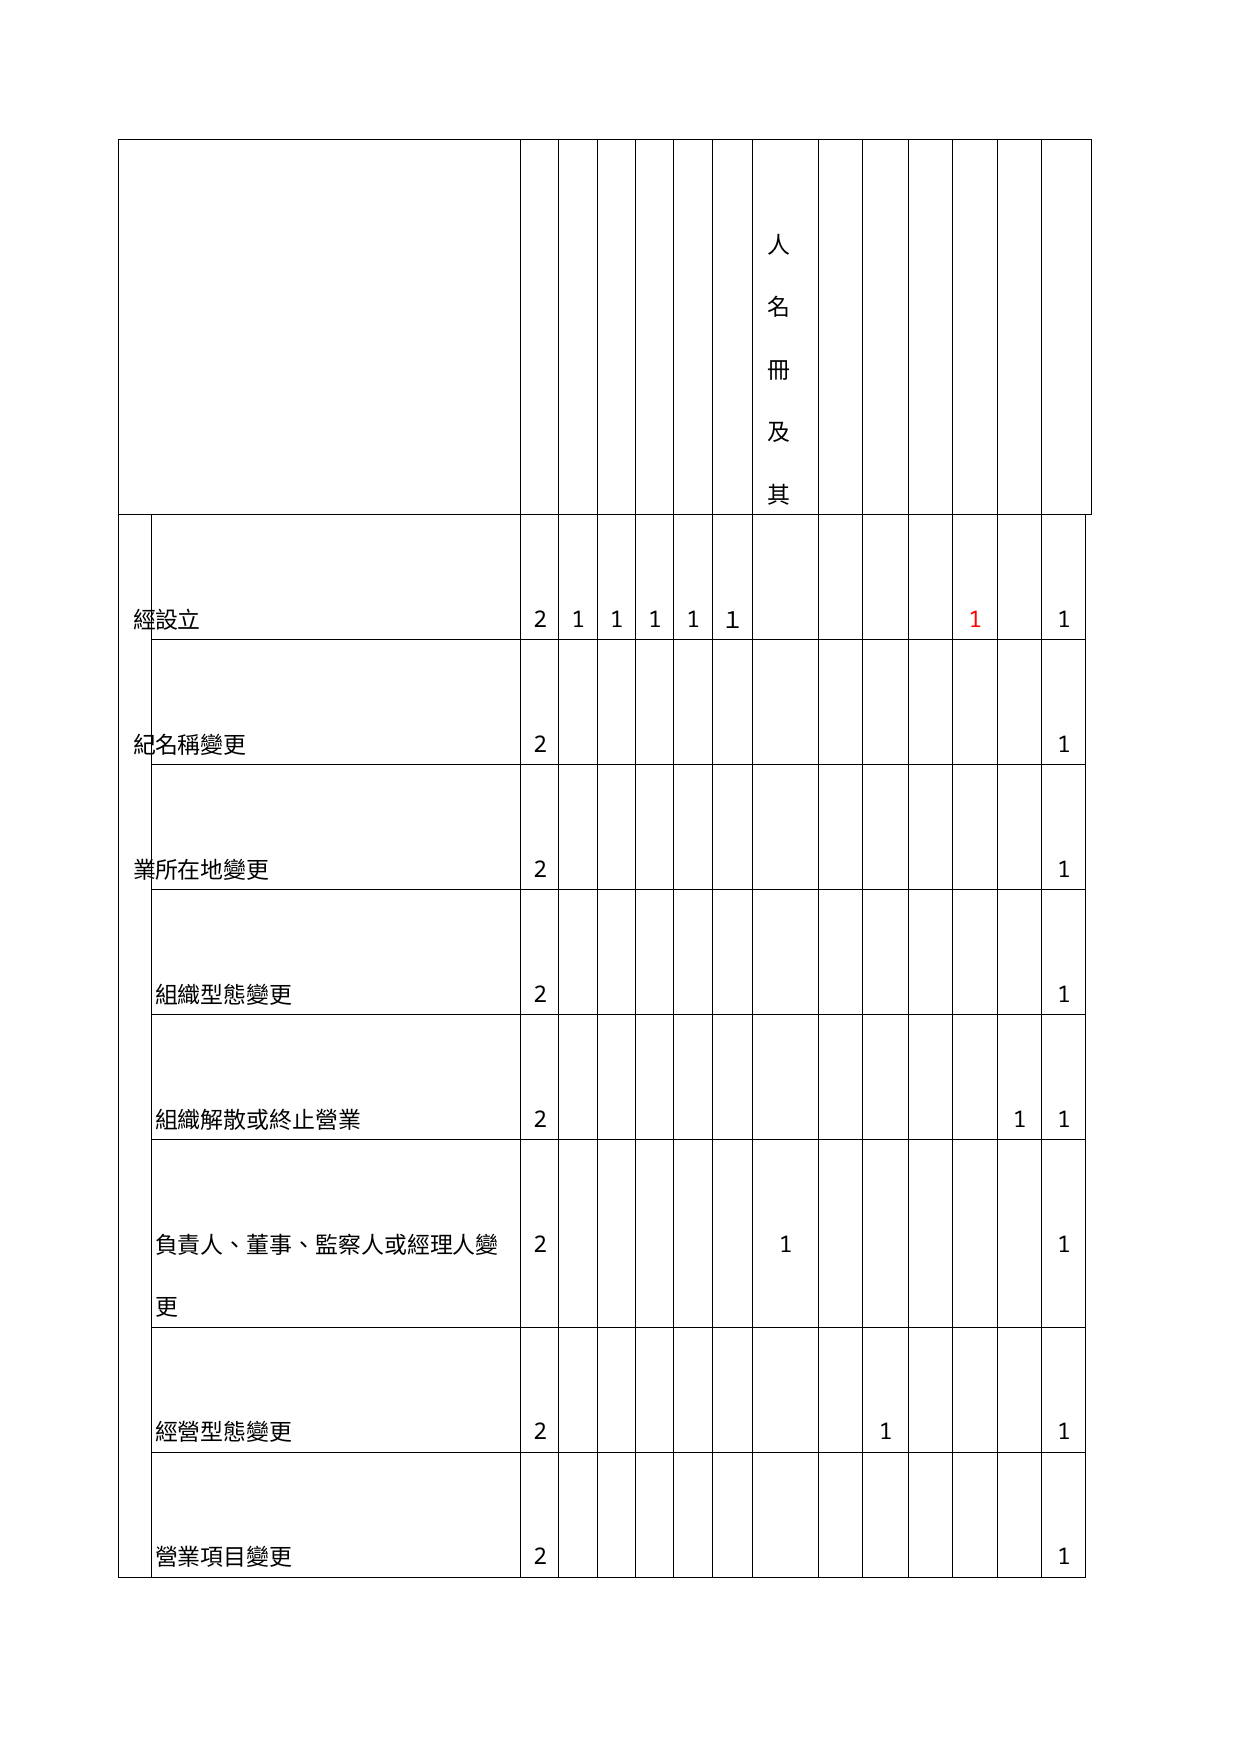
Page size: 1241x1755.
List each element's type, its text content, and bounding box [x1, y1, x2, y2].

table_cell [998, 1328, 1041, 1452]
table_cell [998, 1140, 1041, 1327]
table_header [674, 140, 712, 514]
table_cell 2 [521, 1328, 558, 1452]
table_cell [953, 1140, 997, 1327]
table_cell [598, 1453, 635, 1577]
table_cell [598, 1015, 635, 1139]
table_cell [713, 1453, 752, 1577]
table_cell [674, 1015, 712, 1139]
table_header [909, 140, 952, 514]
table_cell [559, 1328, 597, 1452]
table_cell [674, 890, 712, 1014]
table_cell [953, 640, 997, 764]
table_cell 2 [521, 1015, 558, 1139]
table_cell 1 [998, 1015, 1041, 1139]
table_cell 經營型態變更 [152, 1328, 520, 1452]
table_cell 所在地變更 [152, 765, 520, 889]
table_cell [909, 1328, 952, 1452]
table_cell [753, 1453, 818, 1577]
table_cell [559, 1015, 597, 1139]
table_cell [953, 1453, 997, 1577]
table_cell [953, 1015, 997, 1139]
table_header [119, 140, 520, 514]
table_cell [998, 890, 1041, 1014]
table_cell 2 [521, 765, 558, 889]
table_cell [819, 1453, 862, 1577]
table_cell [863, 640, 908, 764]
table_cell [598, 1140, 635, 1327]
table_cell [674, 1328, 712, 1452]
table_cell [598, 1328, 635, 1452]
table_cell [909, 640, 952, 764]
table_cell [674, 765, 712, 889]
table_cell [909, 1453, 952, 1577]
table_cell [998, 640, 1041, 764]
table_cell [819, 1015, 862, 1139]
table_cell [636, 1140, 673, 1327]
table_cell [1086, 1139, 1091, 1327]
table_cell 經 紀 業 [119, 515, 151, 1577]
table_cell [819, 1328, 862, 1452]
table_cell [674, 1453, 712, 1577]
table_cell [819, 890, 862, 1014]
table_cell 2 [521, 640, 558, 764]
table_cell 2 [521, 1453, 558, 1577]
table_cell [863, 1140, 908, 1327]
table_cell [598, 890, 635, 1014]
table_cell 1 [753, 1140, 818, 1327]
table_cell [713, 1140, 752, 1327]
table_header [598, 140, 635, 514]
table_cell [998, 765, 1041, 889]
table_cell [909, 890, 952, 1014]
table_cell [559, 1140, 597, 1327]
table_cell [636, 1015, 673, 1139]
table_cell 1 [1042, 890, 1085, 1014]
table_cell [863, 515, 908, 639]
table_cell [953, 890, 997, 1014]
table_cell 1 [1042, 1328, 1085, 1452]
table_cell [753, 515, 818, 639]
table_cell [909, 765, 952, 889]
table_cell 1 [559, 515, 597, 639]
table_cell [819, 640, 862, 764]
table_cell [598, 640, 635, 764]
table_cell [1086, 889, 1091, 1014]
table_header [819, 140, 862, 514]
table_cell 1 [1042, 1015, 1085, 1139]
table_cell [953, 765, 997, 889]
table_cell [863, 1015, 908, 1139]
table_cell 2 [521, 890, 558, 1014]
table_cell １ [713, 515, 752, 639]
table_cell 負責人、董事、監察人或經理人變更 [152, 1140, 520, 1327]
table_cell [1086, 764, 1091, 889]
table_cell [636, 640, 673, 764]
table_cell [998, 1453, 1041, 1577]
table_cell 1 [1042, 640, 1085, 764]
table_cell [753, 1328, 818, 1452]
table_cell [1086, 1327, 1091, 1452]
table_cell [713, 765, 752, 889]
table_cell [559, 640, 597, 764]
table_cell [674, 640, 712, 764]
table_cell [863, 765, 908, 889]
table_header [998, 140, 1041, 514]
table_cell [1086, 639, 1091, 764]
table_cell [863, 1453, 908, 1577]
table_cell [636, 890, 673, 1014]
table_cell [1086, 515, 1091, 639]
table_cell [598, 765, 635, 889]
table_cell [753, 640, 818, 764]
table_header [713, 140, 752, 514]
table_cell 1 [1042, 765, 1085, 889]
table_header [521, 140, 558, 514]
table_cell [713, 640, 752, 764]
table_cell [713, 890, 752, 1014]
table_cell 營業項目變更 [152, 1453, 520, 1577]
table_cell [863, 890, 908, 1014]
table_cell 組織解散或終止營業 [152, 1015, 520, 1139]
table_cell [713, 1328, 752, 1452]
table_cell 2 [521, 515, 558, 639]
table_cell [559, 890, 597, 1014]
table_cell [753, 1015, 818, 1139]
table_cell [909, 515, 952, 639]
table_header [863, 140, 908, 514]
table_cell 名稱變更 [152, 640, 520, 764]
table_cell [1086, 1452, 1091, 1577]
table_cell [953, 1328, 997, 1452]
table_cell 設立 [152, 515, 520, 639]
table_cell [753, 890, 818, 1014]
table_cell 1 [863, 1328, 908, 1452]
table_header [1042, 140, 1091, 514]
table_cell 1 [1042, 1140, 1085, 1327]
table_cell [753, 765, 818, 889]
table_cell 1 [674, 515, 712, 639]
table_cell 組織型態變更 [152, 890, 520, 1014]
table_cell [998, 515, 1041, 639]
table_cell [909, 1015, 952, 1139]
table_cell [819, 765, 862, 889]
table_cell [559, 765, 597, 889]
table_cell [1086, 1014, 1091, 1139]
table_cell 1 [1042, 515, 1085, 639]
table_cell 1 [953, 515, 997, 639]
table_cell 1 [1042, 1453, 1085, 1577]
table_cell [636, 1453, 673, 1577]
table_header [953, 140, 997, 514]
table_cell [819, 515, 862, 639]
table_cell 1 [636, 515, 673, 639]
table_header [636, 140, 673, 514]
table_cell 2 [521, 1140, 558, 1327]
table_cell [713, 1015, 752, 1139]
table_cell [636, 1328, 673, 1452]
table_cell [674, 1140, 712, 1327]
table_cell 1 [598, 515, 635, 639]
table_cell [909, 1140, 952, 1327]
table_header [559, 140, 597, 514]
table_cell [636, 765, 673, 889]
table_header 人名冊及其 [753, 140, 818, 514]
table_cell [819, 1140, 862, 1327]
table_cell [559, 1453, 597, 1577]
